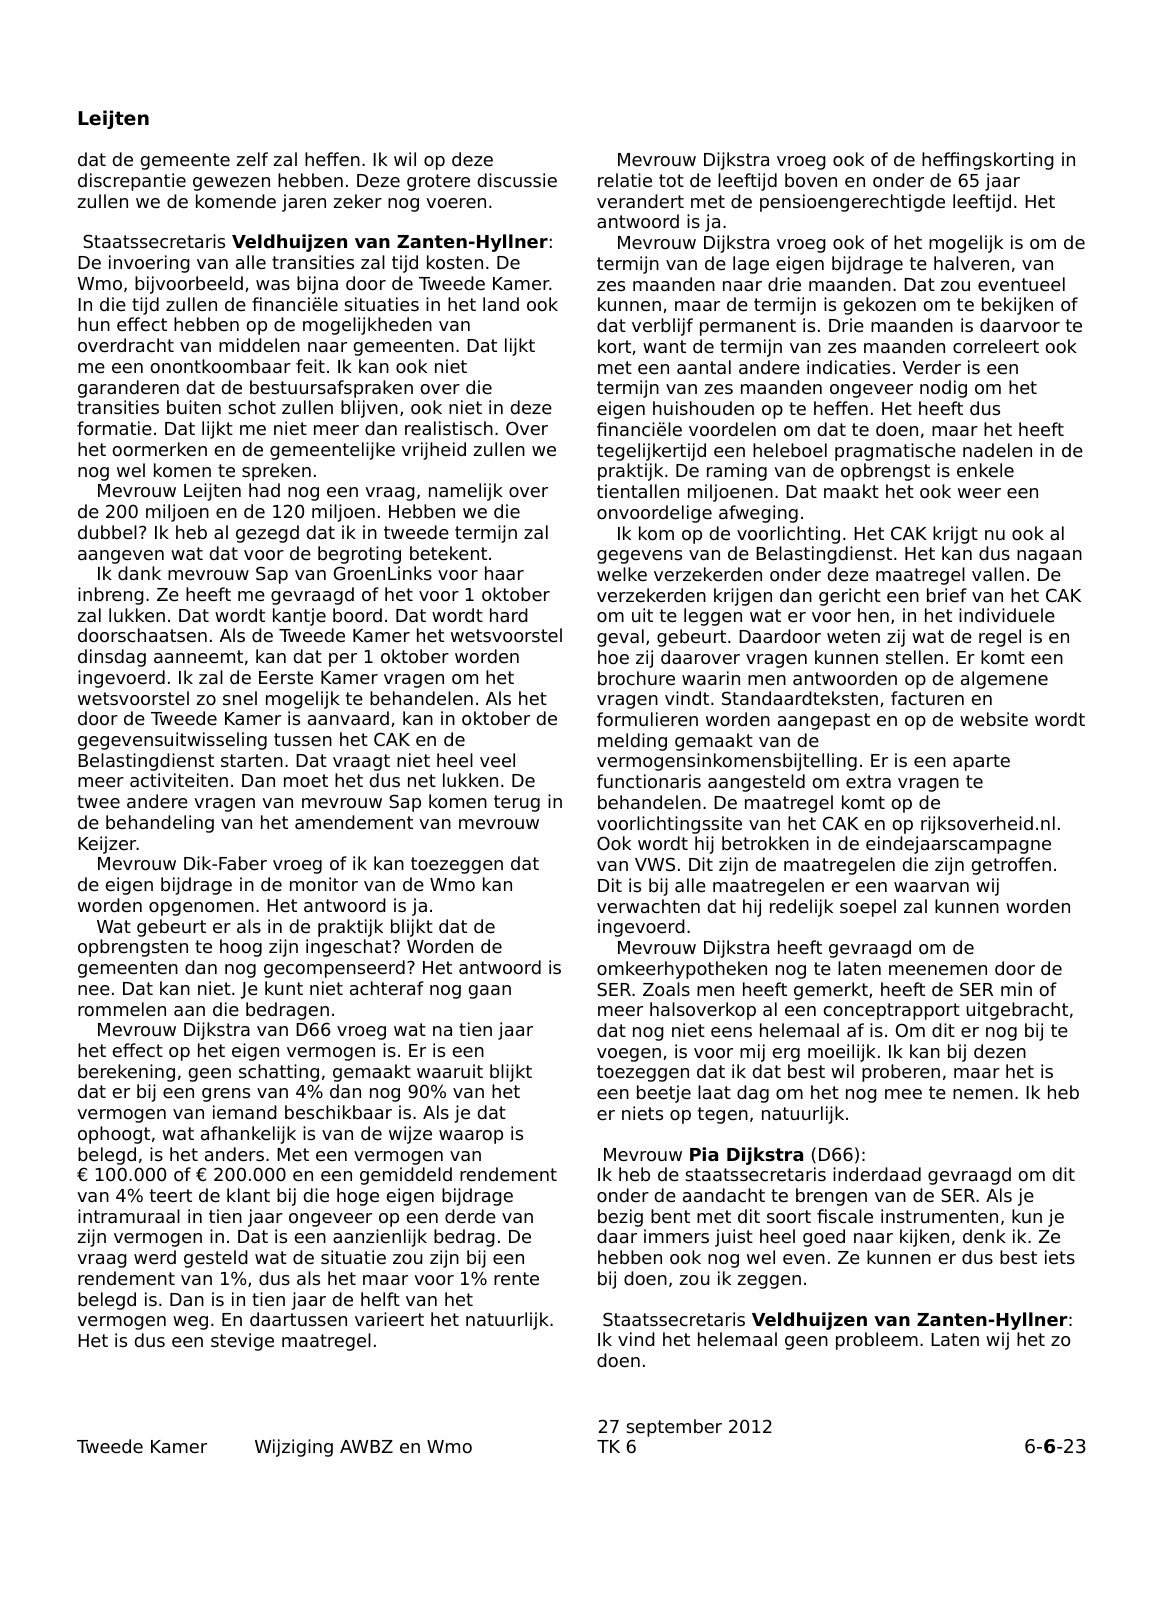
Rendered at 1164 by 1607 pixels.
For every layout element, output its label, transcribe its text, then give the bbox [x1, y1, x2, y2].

text Staatssecretaris Veldhuijzen van Zanten-Hyllner: [77, 232, 567, 253]
text Mevrouw Dijkstra vroeg ook of het mogelijk is om de termijn van de lage eigen bijdrage te halveren, van zes maanden naar drie maanden. Dat zou eventueel kunnen, maar de termijn is gekozen om te bekijken of dat verblijf permanent is. Drie maanden is daarvoor te kort, want de termijn van zes maanden correleert ook met een aantal andere indicaties. Verder is een termijn van zes maanden ongeveer nodig om het eigen huishouden op te heffen. Het heeft dus financiële voordelen om dat te doen, maar het heeft tegelijkertijd een heleboel pragmatische nadelen in de praktijk. De raming van de opbrengst is enkele tientallen miljoenen. Dat maakt het ook weer een onvoordelige afweging. [596, 233, 1087, 523]
text Ik vind het helemaal geen probleem. Laten wij het zo doen. [596, 1330, 1087, 1372]
text Mevrouw Dik-Faber vroeg of ik kan toezeggen dat de eigen bijdrage in de monitor van de Wmo kan worden opgenomen. Het antwoord is ja. [77, 854, 567, 916]
text Mevrouw Dijkstra heeft gevraagd om de omkeerhypotheken nog te laten meenemen door de SER. Zoals men heeft gemerkt, heeft de SER min of meer halsoverkop al een conceptrapport uitgebracht, dat nog niet eens helemaal af is. Om dit er nog bij te voegen, is voor mij erg moeilijk. Ik kan bij dezen toezeggen dat ik dat best wil proberen, maar het is een beetje laat dag om het nog mee te nemen. Ik heb er niets op tegen, natuurlijk. [596, 938, 1087, 1124]
text Mevrouw Pia Dijkstra (D66): [596, 1144, 1087, 1165]
text dat de gemeente zelf zal heffen. Ik wil op deze discrepantie gewezen hebben. Deze grotere discussie zullen we de komende jaren zeker nog voeren. [77, 150, 567, 212]
text Mevrouw Dijkstra vroeg ook of de heffingskorting in relatie tot de leeftijd boven en onder de 65 jaar verandert met de pensioengerechtigde leeftijd. Het antwoord is ja. [596, 150, 1087, 233]
text Mevrouw Dijkstra van D66 vroeg wat na tien jaar het effect op het eigen vermogen is. Er is een berekening, geen schatting, gemaakt waaruit blijkt dat er bij een grens van 4% dan nog 90% van het vermogen van iemand beschikbaar is. Als je dat ophoogt, wat afhankelijk is van de wijze waarop is belegd, is het anders. Met een vermogen van € 100.000 of € 200.000 en een gemiddeld rendement van 4% teert de klant bij die hoge eigen bijdrage intramuraal in tien jaar ongeveer op een derde van zijn vermogen in. Dat is een aanzienlijk bedrag. De vraag werd gesteld wat de situatie zou zijn bij een rendement van 1%, dus als het maar voor 1% rente belegd is. Dan is in tien jaar de helft van het vermogen weg. En daartussen varieert het natuurlijk. Het is dus een stevige maatregel. [77, 1020, 567, 1352]
text Mevrouw Leijten had nog een vraag, namelijk over de 200 miljoen en de 120 miljoen. Hebben we die dubbel? Ik heb al gezegd dat ik in tweede termijn zal aangeven wat dat voor de begroting betekent. [77, 481, 567, 564]
text Ik kom op de voorlichting. Het CAK krijgt nu ook al gegevens van de Belastingdienst. Het kan dus nagaan welke verzekerden onder deze maatregel vallen. De verzekerden krijgen dan gericht een brief van het CAK om uit te leggen wat er voor hen, in het individuele geval, gebeurt. Daardoor weten zij wat de regel is en hoe zij daarover vragen kunnen stellen. Er komt een brochure waarin men antwoorden op de algemene vragen vindt. Standaardteksten, facturen en formulieren worden aangepast en op de website wordt melding gemaakt van de vermogensinkomensbijtelling. Er is een aparte functionaris aangesteld om extra vragen te behandelen. De maatregel komt op de voorlichtingssite van het CAK en op rijksoverheid.nl. Ook wordt hij betrokken in de eindejaarscampagne van VWS. Dit zijn de maatregelen die zijn getroffen. Dit is bij alle maatregelen er een waarvan wij verwachten dat hij redelijk soepel zal kunnen worden ingevoerd. [596, 523, 1087, 938]
text Staatssecretaris Veldhuijzen van Zanten-Hyllner: [596, 1309, 1087, 1330]
text Ik dank mevrouw Sap van GroenLinks voor haar inbreng. Ze heeft me gevraagd of het voor 1 oktober zal lukken. Dat wordt kantje boord. Dat wordt hard doorschaatsen. Als de Tweede Kamer het wetsvoorstel dinsdag aanneemt, kan dat per 1 oktober worden ingevoerd. Ik zal de Eerste Kamer vragen om het wetsvoorstel zo snel mogelijk te behandelen. Als het door de Tweede Kamer is aanvaard, kan in oktober de gegevensuitwisseling tussen het CAK en de Belastingdienst starten. Dat vraagt niet heel veel meer activiteiten. Dan moet het dus net lukken. De twee andere vragen van mevrouw Sap komen terug in de behandeling van het amendement van mevrouw Keijzer. [77, 564, 567, 854]
text Wat gebeurt er als in de praktijk blijkt dat de opbrengsten te hoog zijn ingeschat? Worden de gemeenten dan nog gecompenseerd? Het antwoord is nee. Dat kan niet. Je kunt niet achteraf nog gaan rommelen aan die bedragen. [77, 916, 567, 1020]
text Ik heb de staatssecretaris inderdaad gevraagd om dit onder de aandacht te brengen van de SER. Als je bezig bent met dit soort fiscale instrumenten, kun je daar immers juist heel goed naar kijken, denk ik. Ze hebben ook nog wel even. Ze kunnen er dus best iets bij doen, zou ik zeggen. [596, 1165, 1087, 1289]
text De invoering van alle transities zal tijd kosten. De Wmo, bijvoorbeeld, was bijna door de Tweede Kamer. In die tijd zullen de financiële situaties in het land ook hun effect hebben op de mogelijkheden van overdracht van middelen naar gemeenten. Dat lijkt me een onontkoombaar feit. Ik kan ook niet garanderen dat de bestuursafspraken over die transities buiten schot zullen blijven, ook niet in deze formatie. Dat lijkt me niet meer dan realistisch. Over het oormerken en de gemeentelijke vrijheid zullen we nog wel komen te spreken. [77, 253, 567, 481]
